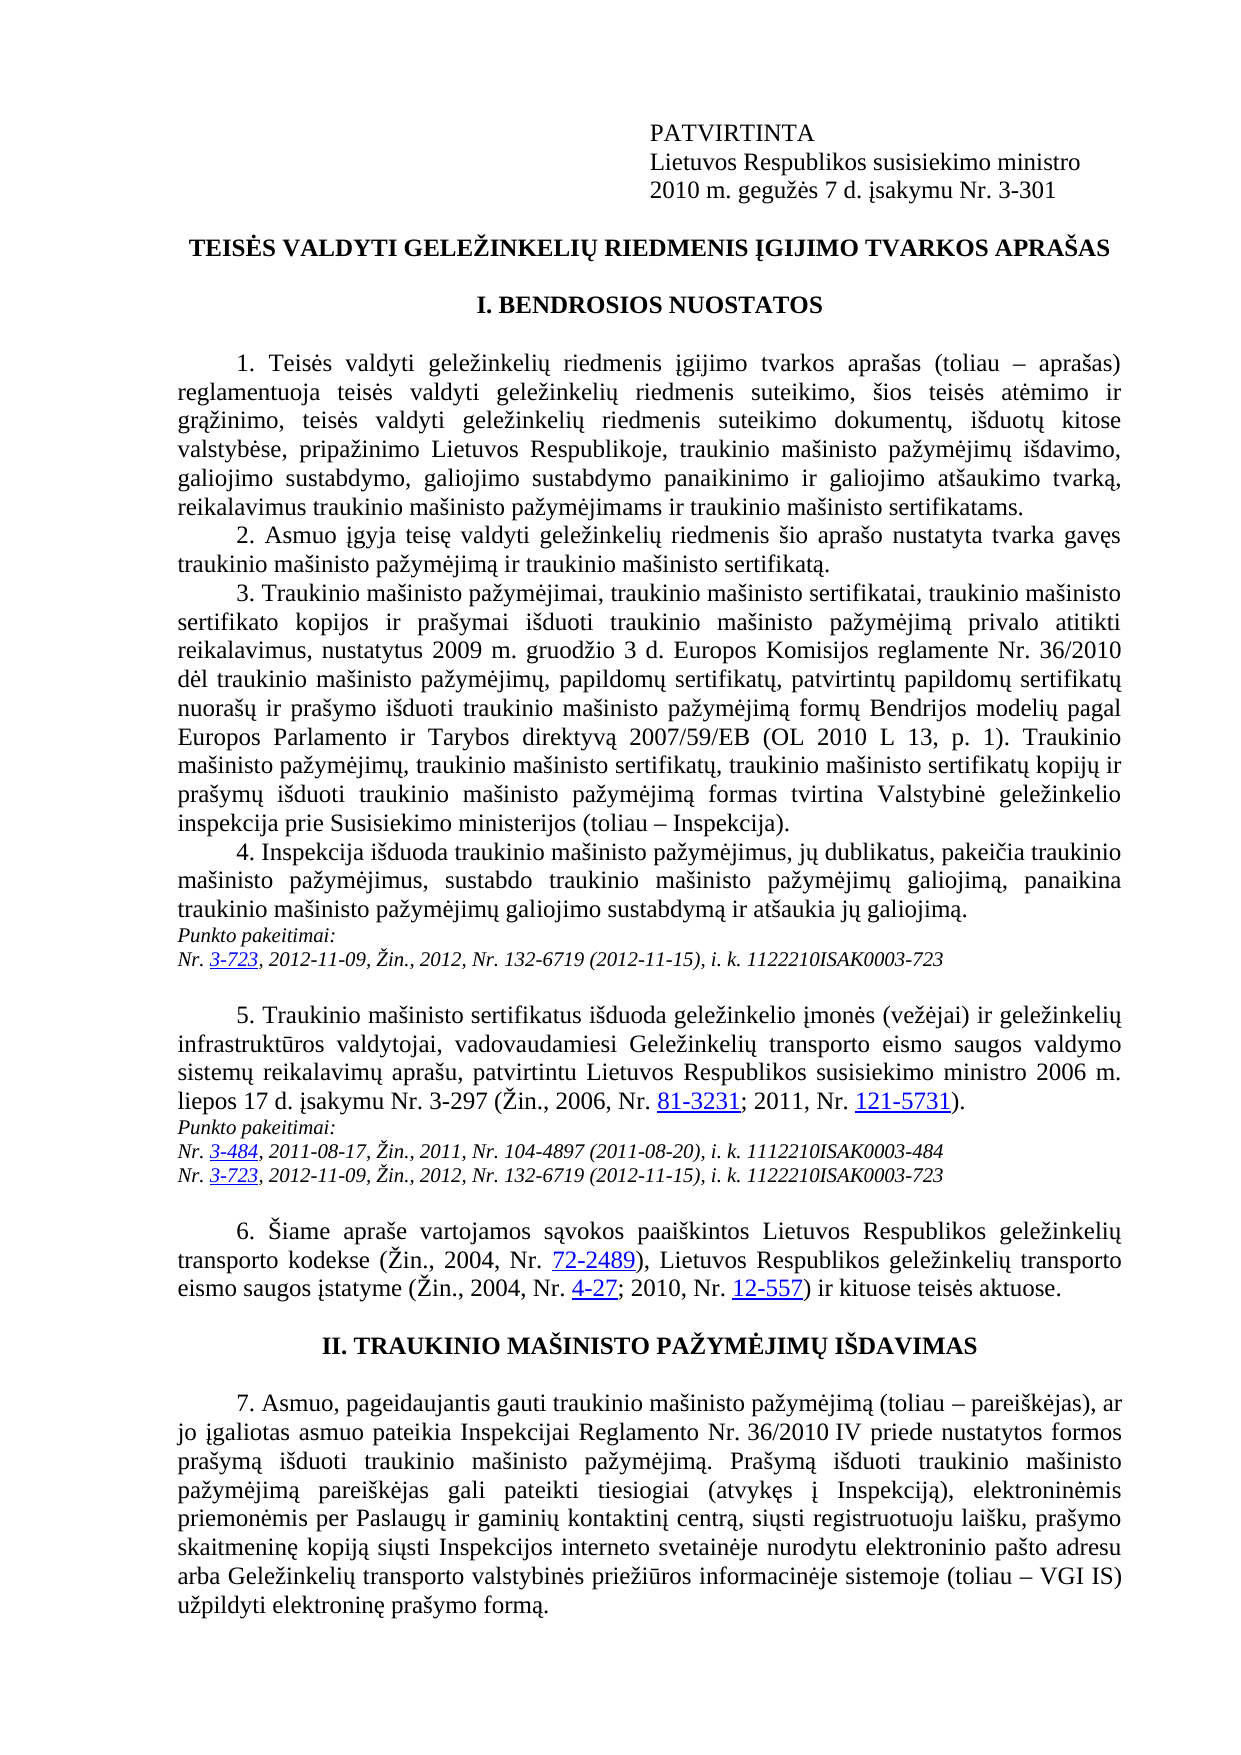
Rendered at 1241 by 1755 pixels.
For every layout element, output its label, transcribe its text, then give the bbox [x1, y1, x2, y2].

text Punkto pakeitimai: [177, 923, 1122, 947]
text II. TRAUKINIO MAŠINISTO PAŽYMĖJIMŲ IŠDAVIMAS [177, 1331, 1122, 1360]
text Lietuvos Respublikos susisiekimo ministro [649, 147, 1122, 176]
text 7. Asmuo, pageidaujantis gauti traukinio mašinisto pažymėjimą (toliau – pareiškėjas), ar jo įgaliotas asmuo pateikia Inspekcijai Reglamento Nr. 36/2010 IV priede nustatytos formos prašymą išduoti traukinio mašinisto pažymėjimą. Prašymą išduoti traukinio mašinisto pažymėjimą pareiškėjas gali pateikti tiesiogiai (atvykęs į Inspekciją), elektroninėmis priemonėmis per Paslaugų ir gaminių kontaktinį centrą, siųsti registruotuoju laišku, prašymo skaitmeninę kopiją siųsti Inspekcijos interneto svetainėje nurodytu elektroninio pašto adresu arba Geležinkelių transporto valstybinės priežiūros informacinėje sistemoje (toliau – VGI IS) užpildyti elektroninę prašymo formą. [177, 1388, 1122, 1618]
text TEISĖS VALDYTI GELEŽINKELIŲ RIEDMENIS ĮGIJIMO TVARKOS APRAŠAS [177, 233, 1122, 262]
text I. BENDROSIOS NUOSTATOS [177, 291, 1122, 319]
text 1. Teisės valdyti geležinkelių riedmenis įgijimo tvarkos aprašas (toliau – aprašas) reglamentuoja teisės valdyti geležinkelių riedmenis suteikimo, šios teisės atėmimo ir grąžinimo, teisės valdyti geležinkelių riedmenis suteikimo dokumentų, išduotų kitose valstybėse, pripažinimo Lietuvos Respublikoje, traukinio mašinisto pažymėjimų išdavimo, galiojimo sustabdymo, galiojimo sustabdymo panaikinimo ir galiojimo atšaukimo tvarką, reikalavimus traukinio mašinisto pažymėjimams ir traukinio mašinisto sertifikatams. [177, 348, 1122, 521]
text 2010 m. gegužės 7 d. įsakymu Nr. 3-301 [649, 176, 1122, 204]
text 5. Traukinio mašinisto sertifikatus išduoda geležinkelio įmonės (vežėjai) ir geležinkelių infrastruktūros valdytojai, vadovaudamiesi Geležinkelių transporto eismo saugos valdymo sistemų reikalavimų aprašu, patvirtintu Lietuvos Respublikos susisiekimo ministro 2006 m. liepos 17 d. įsakymu Nr. 3-297 (Žin., 2006, Nr. 81-3231; 2011, Nr. 121-5731). [177, 1000, 1122, 1115]
text 4. Inspekcija išduoda traukinio mašinisto pažymėjimus, jų dublikatus, pakeičia traukinio mašinisto pažymėjimus, sustabdo traukinio mašinisto pažymėjimų galiojimą, panaikina traukinio mašinisto pažymėjimų galiojimo sustabdymą ir atšaukia jų galiojimą. [177, 837, 1122, 923]
text 3. Traukinio mašinisto pažymėjimai, traukinio mašinisto sertifikatai, traukinio mašinisto sertifikato kopijos ir prašymai išduoti traukinio mašinisto pažymėjimą privalo atitikti reikalavimus, nustatytus 2009 m. gruodžio 3 d. Europos Komisijos reglamente Nr. 36/2010 dėl traukinio mašinisto pažymėjimų, papildomų sertifikatų, patvirtintų papildomų sertifikatų nuorašų ir prašymo išduoti traukinio mašinisto pažymėjimą formų Bendrijos modelių pagal Europos Parlamento ir Tarybos direktyvą 2007/59/EB (OL 2010 L 13, p. 1). Traukinio mašinisto pažymėjimų, traukinio mašinisto sertifikatų, traukinio mašinisto sertifikatų kopijų ir prašymų išduoti traukinio mašinisto pažymėjimą formas tvirtina Valstybinė geležinkelio inspekcija prie Susisiekimo ministerijos (toliau – Inspekcija). [177, 578, 1122, 837]
text Nr. 3-723, 2012-11-09, Žin., 2012, Nr. 132-6719 (2012-11-15), i. k. 1122210ISAK0003-723 [177, 947, 1122, 971]
text Punkto pakeitimai: [177, 1115, 1122, 1139]
text PATVIRTINTA [649, 118, 1122, 147]
text 2. Asmuo įgyja teisę valdyti geležinkelių riedmenis šio aprašo nustatyta tvarka gavęs traukinio mašinisto pažymėjimą ir traukinio mašinisto sertifikatą. [177, 521, 1122, 578]
text Nr. 3-484, 2011-08-17, Žin., 2011, Nr. 104-4897 (2011-08-20), i. k. 1112210ISAK0003-484 [177, 1139, 1122, 1163]
text 6. Šiame apraše vartojamos sąvokos paaiškintos Lietuvos Respublikos geležinkelių transporto kodekse (Žin., 2004, Nr. 72-2489), Lietuvos Respublikos geležinkelių transporto eismo saugos įstatyme (Žin., 2004, Nr. 4-27; 2010, Nr. 12-557) ir kituose teisės aktuose. [177, 1216, 1122, 1302]
text Nr. 3-723, 2012-11-09, Žin., 2012, Nr. 132-6719 (2012-11-15), i. k. 1122210ISAK0003-723 [177, 1163, 1122, 1187]
